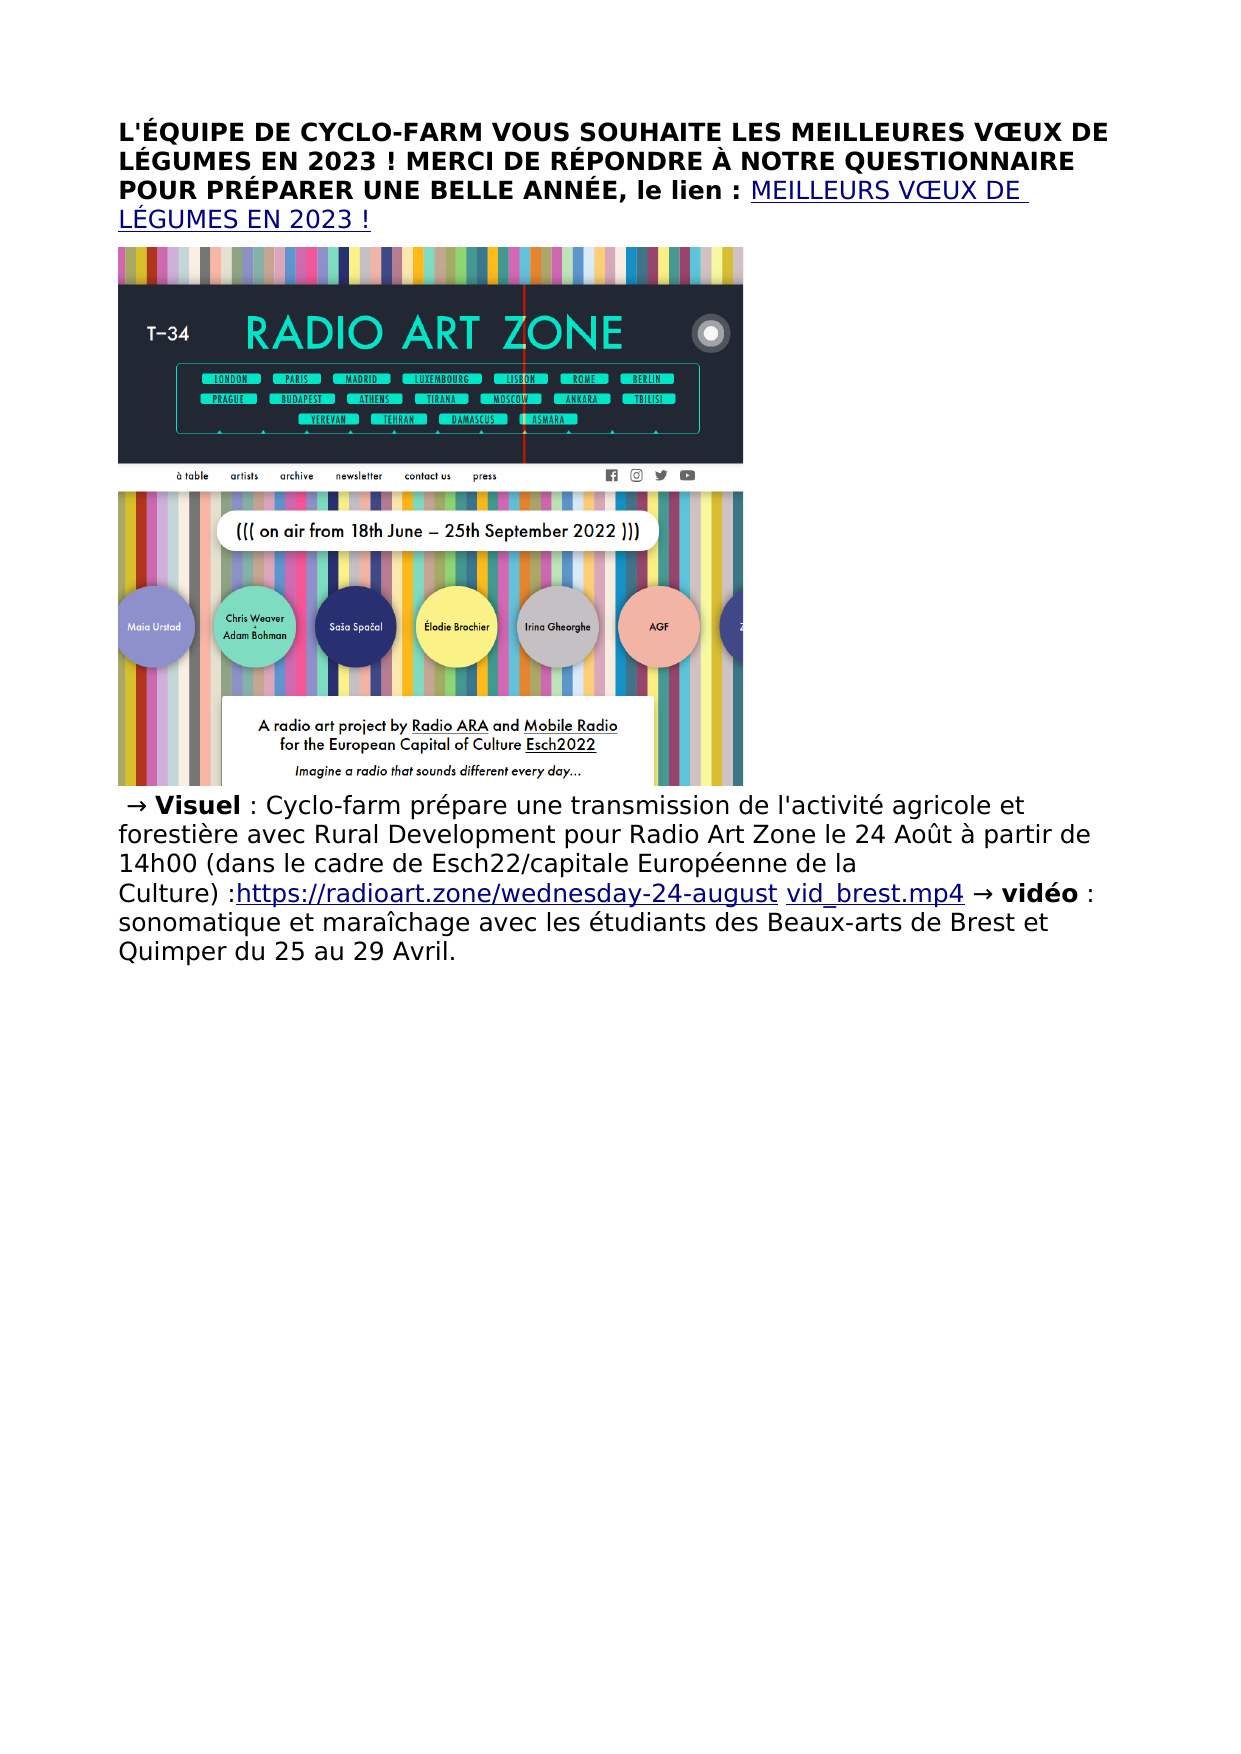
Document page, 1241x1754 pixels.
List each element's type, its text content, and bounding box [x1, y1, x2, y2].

picture [118, 247, 744, 786]
text L'ÉQUIPE DE CYCLO-FARM VOUS SOUHAITE LES MEILLEURES VŒUX DE LÉGUMES EN 2023 ! MERCI DE RÉPONDRE À NOTRE QUESTIONNAIRE POUR PRÉPARER UNE BELLE ANNÉE, le lien : MEILLEURS VŒUX DE LÉGUMES EN 2023 ! [118, 118, 1122, 235]
text → Visuel : Cyclo-farm prépare une transmission de l'activité agricole et forestière avec Rural Development pour Radio Art Zone le 24 Août à partir de 14h00 (dans le cadre de Esch22/capitale Européenne de la Culture) :https://radioart.zone/wednesday-24-august vid_brest.mp4 → vidéo : sonomatique et maraîchage avec les étudiants des Beaux-arts de Brest et Quimper du 25 au 29 Avril. [118, 247, 1122, 966]
